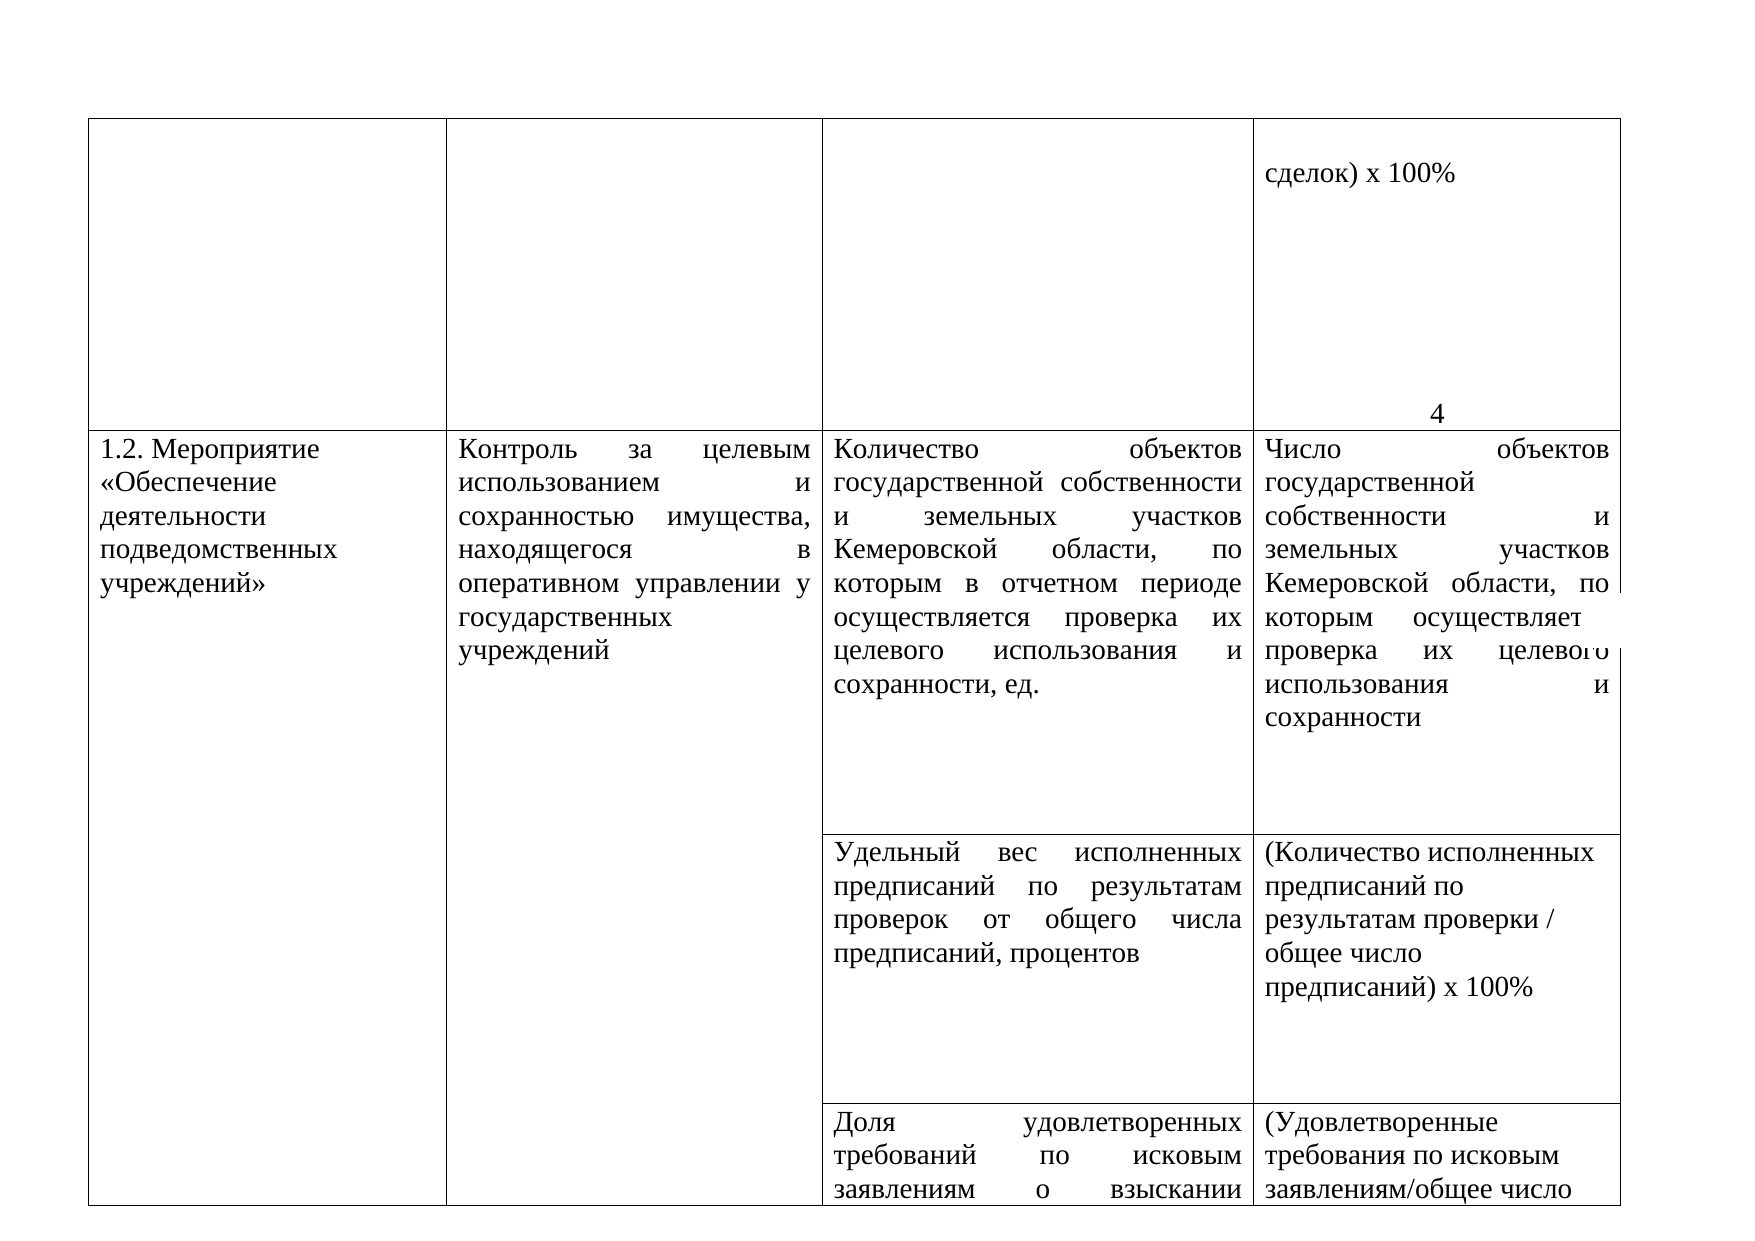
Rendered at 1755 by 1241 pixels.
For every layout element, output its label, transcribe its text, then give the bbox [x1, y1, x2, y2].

table_cell Количество объектов государственной собственности и земельных участков Кемеровской области, по которым в отчетном периоде осуществляется проверка их целевого использования и сохранности, ед. [823, 431, 1253, 833]
table_cell Доля удовлетворенных требований по исковым заявлениям о взыскании [823, 1104, 1253, 1204]
table_cell [447, 119, 822, 430]
table_cell [89, 119, 446, 430]
table_cell сделок) х 100% 4 [1254, 119, 1620, 430]
table_cell 1.2. Мероприятие «Обеспечение деятельности подведомственных учреждений» [89, 431, 446, 1204]
table_cell (Количество исполненных предписаний по результатам проверки / общее число предписаний) х 100% [1254, 835, 1620, 1103]
table_cell [823, 119, 1253, 430]
table_cell Число объектов государственной собственности и земельных участков Кемеровской области, по которым осуществляется проверка их целевого использования и сохранности [1254, 431, 1620, 833]
table_cell (Удовлетворенные требования по исковым заявлениям/общее число [1254, 1104, 1620, 1204]
table_cell Удельный вес исполненных предписаний по результатам проверок от общего числа предписаний, процентов [823, 835, 1253, 1103]
table_cell Контроль за целевым использованием и сохранностью имущества, находящегося в оперативном управлении у государственных учреждений [447, 431, 822, 1204]
